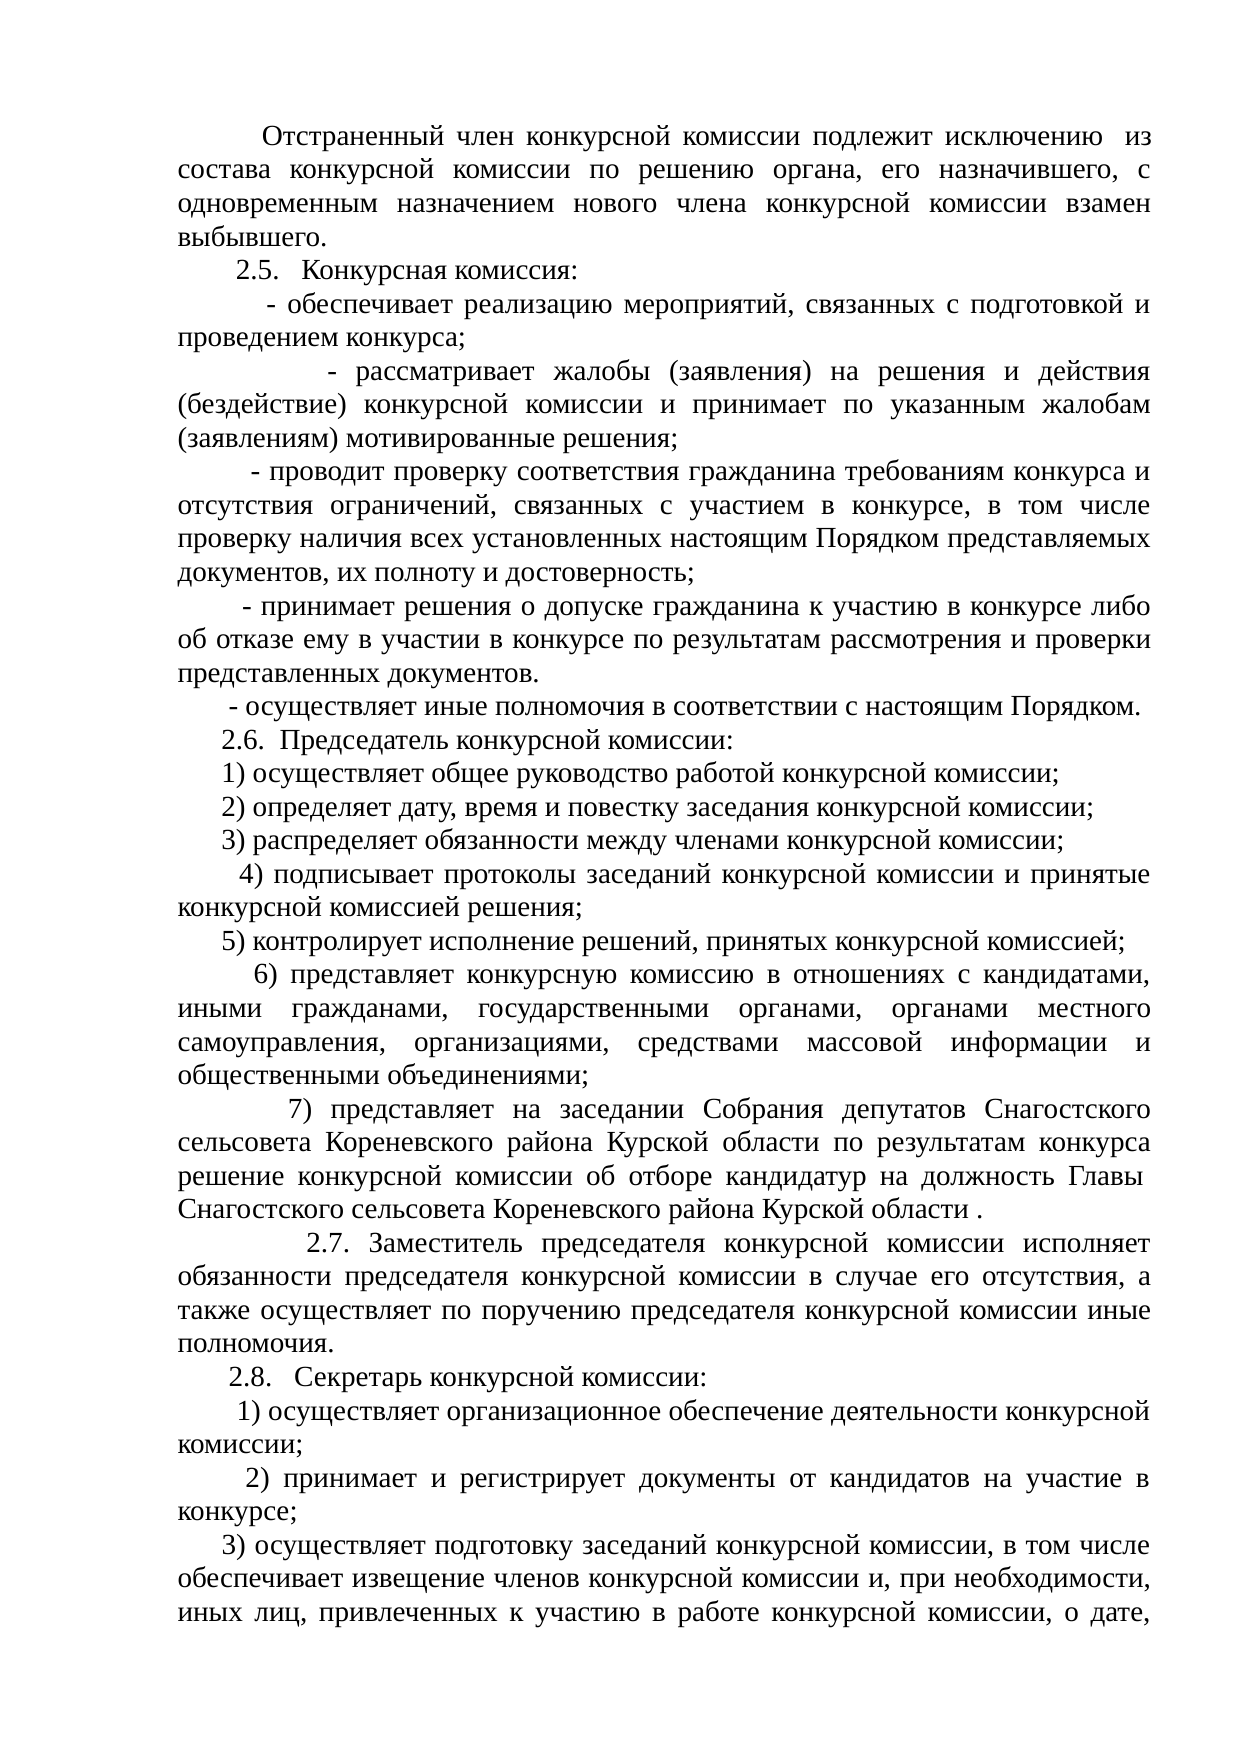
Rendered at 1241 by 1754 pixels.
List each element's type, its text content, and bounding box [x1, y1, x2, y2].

text - рассматривает жалобы (заявления) на решения и действия (бездействие) конкурсной комиссии и принимает по указанным жалобам (заявлениям) мотивированные решения; [177, 353, 1152, 453]
text - проводит проверку соответствия гражданина требованиям конкурса и отсутствия ограничений, связанных с участием в конкурсе, в том числе проверку наличия всех установленных настоящим Порядком представляемых документов, их полноту и достоверность; [177, 453, 1152, 588]
text 5) контролирует исполнение решений, принятых конкурсной комиссией; [177, 923, 1152, 957]
text - обеспечивает реализацию мероприятий, связанных с подготовкой и проведением конкурса; [177, 286, 1152, 353]
text Отстраненный член конкурсной комиссии подлежит исключению из состава конкурсной комиссии по решению органа, его назначившего, с одновременным назначением нового члена конкурсной комиссии взамен выбывшего. [177, 118, 1152, 252]
text 2) определяет дату, время и повестку заседания конкурсной комиссии; [177, 789, 1152, 822]
text 2.8. Секретарь конкурсной комиссии: [177, 1359, 1152, 1393]
text 6) представляет конкурсную комиссию в отношениях с кандидатами, иными гражданами, государственными органами, органами местного самоуправления, организациями, средствами массовой информации и общественными объединениями; [177, 957, 1152, 1091]
text 3) осуществляет подготовку заседаний конкурсной комиссии, в том числе обеспечивает извещение членов конкурсной комиссии и, при необходимости, иных лиц, привлеченных к участию в работе конкурсной комиссии, о дате, [177, 1527, 1152, 1627]
text 3) распределяет обязанности между членами конкурсной комиссии; [177, 822, 1152, 856]
text - принимает решения о допуске гражданина к участию в конкурсе либо об отказе ему в участии в конкурсе по результатам рассмотрения и проверки представленных документов. [177, 588, 1152, 688]
text 4) подписывает протоколы заседаний конкурсной комиссии и принятые конкурсной комиссией решения; [177, 856, 1152, 923]
text 2.6. Председатель конкурсной комиссии: [177, 722, 1152, 755]
text - осуществляет иные полномочия в соответствии с настоящим Порядком. [177, 688, 1152, 722]
text 2) принимает и регистрирует документы от кандидатов на участие в конкурсе; [177, 1460, 1152, 1527]
text 2.7. Заместитель председателя конкурсной комиссии исполняет обязанности председателя конкурсной комиссии в случае его отсутствия, а также осуществляет по поручению председателя конкурсной комиссии иные полномочия. [177, 1225, 1152, 1359]
text 2.5. Конкурсная комиссия: [177, 252, 1152, 286]
text 7) представляет на заседании Собрания депутатов Снагостского сельсовета Кореневского района Курской области по результатам конкурса решение конкурсной комиссии об отборе кандидатур на должность Главы Снагостского сельсовета Кореневского района Курской области . [177, 1091, 1152, 1225]
text 1) осуществляет общее руководство работой конкурсной комиссии; [177, 755, 1152, 789]
text 1) осуществляет организационное обеспечение деятельности конкурсной комиссии; [177, 1393, 1152, 1460]
